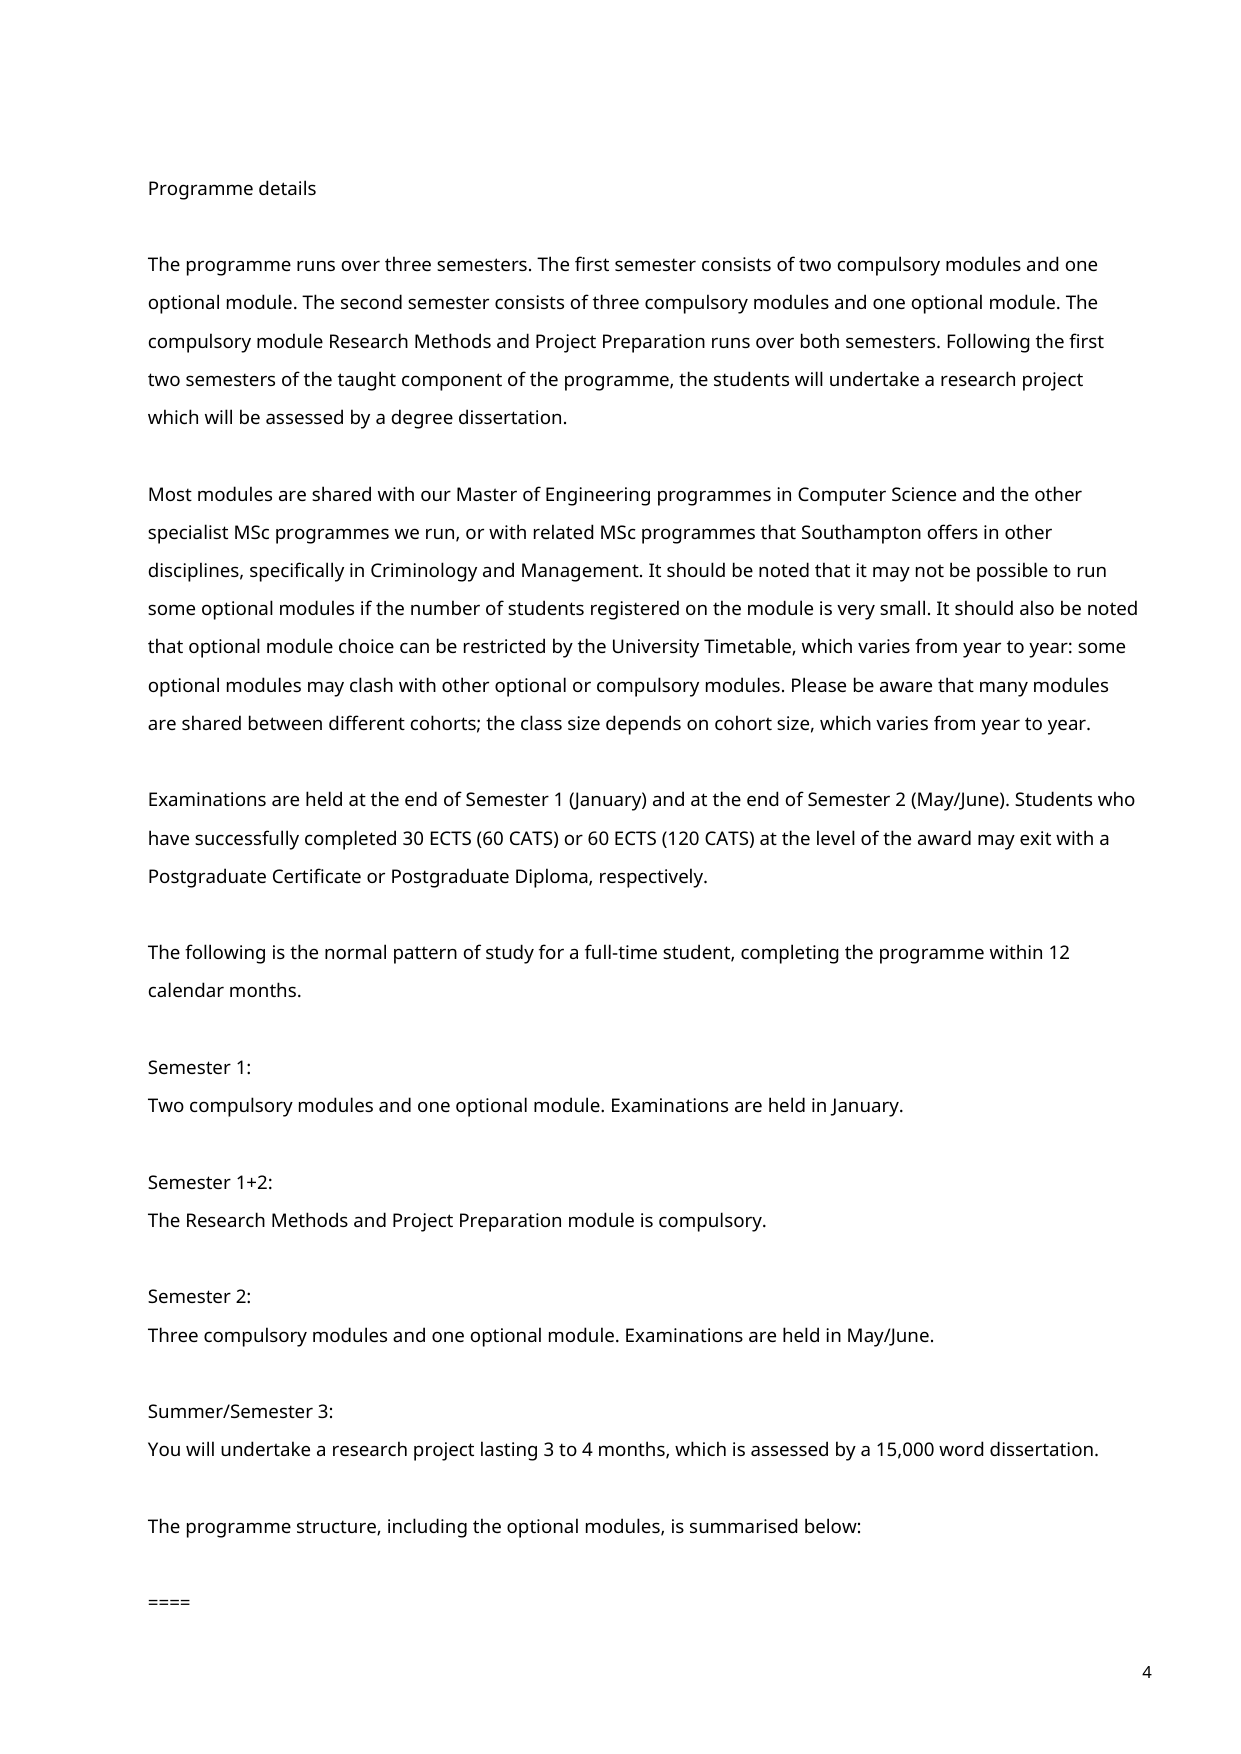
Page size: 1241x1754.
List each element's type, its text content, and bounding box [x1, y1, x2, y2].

table_header Programme details The programme runs over three semesters. The first semester consists of two compulsory modules and one optional module. The second semester consists of three compulsory modules and one optional module. The compulsory module Research Methods and Project Preparation runs over both semesters. Following the first two semesters of the taught component of the programme, the students will undertake a research project which will be assessed by a degree dissertation. Most modules are shared with our Master of Engineering programmes in Computer Science and the other specialist MSc programmes we run, or with related MSc programmes that Southampton offers in other disciplines, specifically in Criminology and Management. It should be noted that it may not be possible to run some optional modules if the number of students registered on the module is very small. It should also be noted that optional module choice can be restricted by the University Timetable, which varies from year to year: some optional modules may clash with other optional or compulsory modules. Please be aware that many modules are shared between different cohorts; the class size depends on cohort size, which varies from year to year. Examinations are held at the end of Semester 1 (January) and at the end of Semester 2 (May/June). Students who have successfully completed 30 ECTS (60 CATS) or 60 ECTS (120 CATS) at the level of the award may exit with a Postgraduate Certificate or Postgraduate Diploma, respectively. The following is the normal pattern of study for a full-time student, completing the programme within 12 calendar months. Semester 1: Two compulsory modules and one optional module. Examinations are held in January. Semester 1+2: The Research Methods and Project Preparation module is compulsory. Semester 2: Three compulsory modules and one optional module. Examinations are held in May/June. Summer/Semester 3: You will undertake a research project lasting 3 to 4 months, which is assessed by a 15,000 word dissertation. The programme structure, including the optional modules, is summarised below: ==== [136, 137, 1152, 1615]
